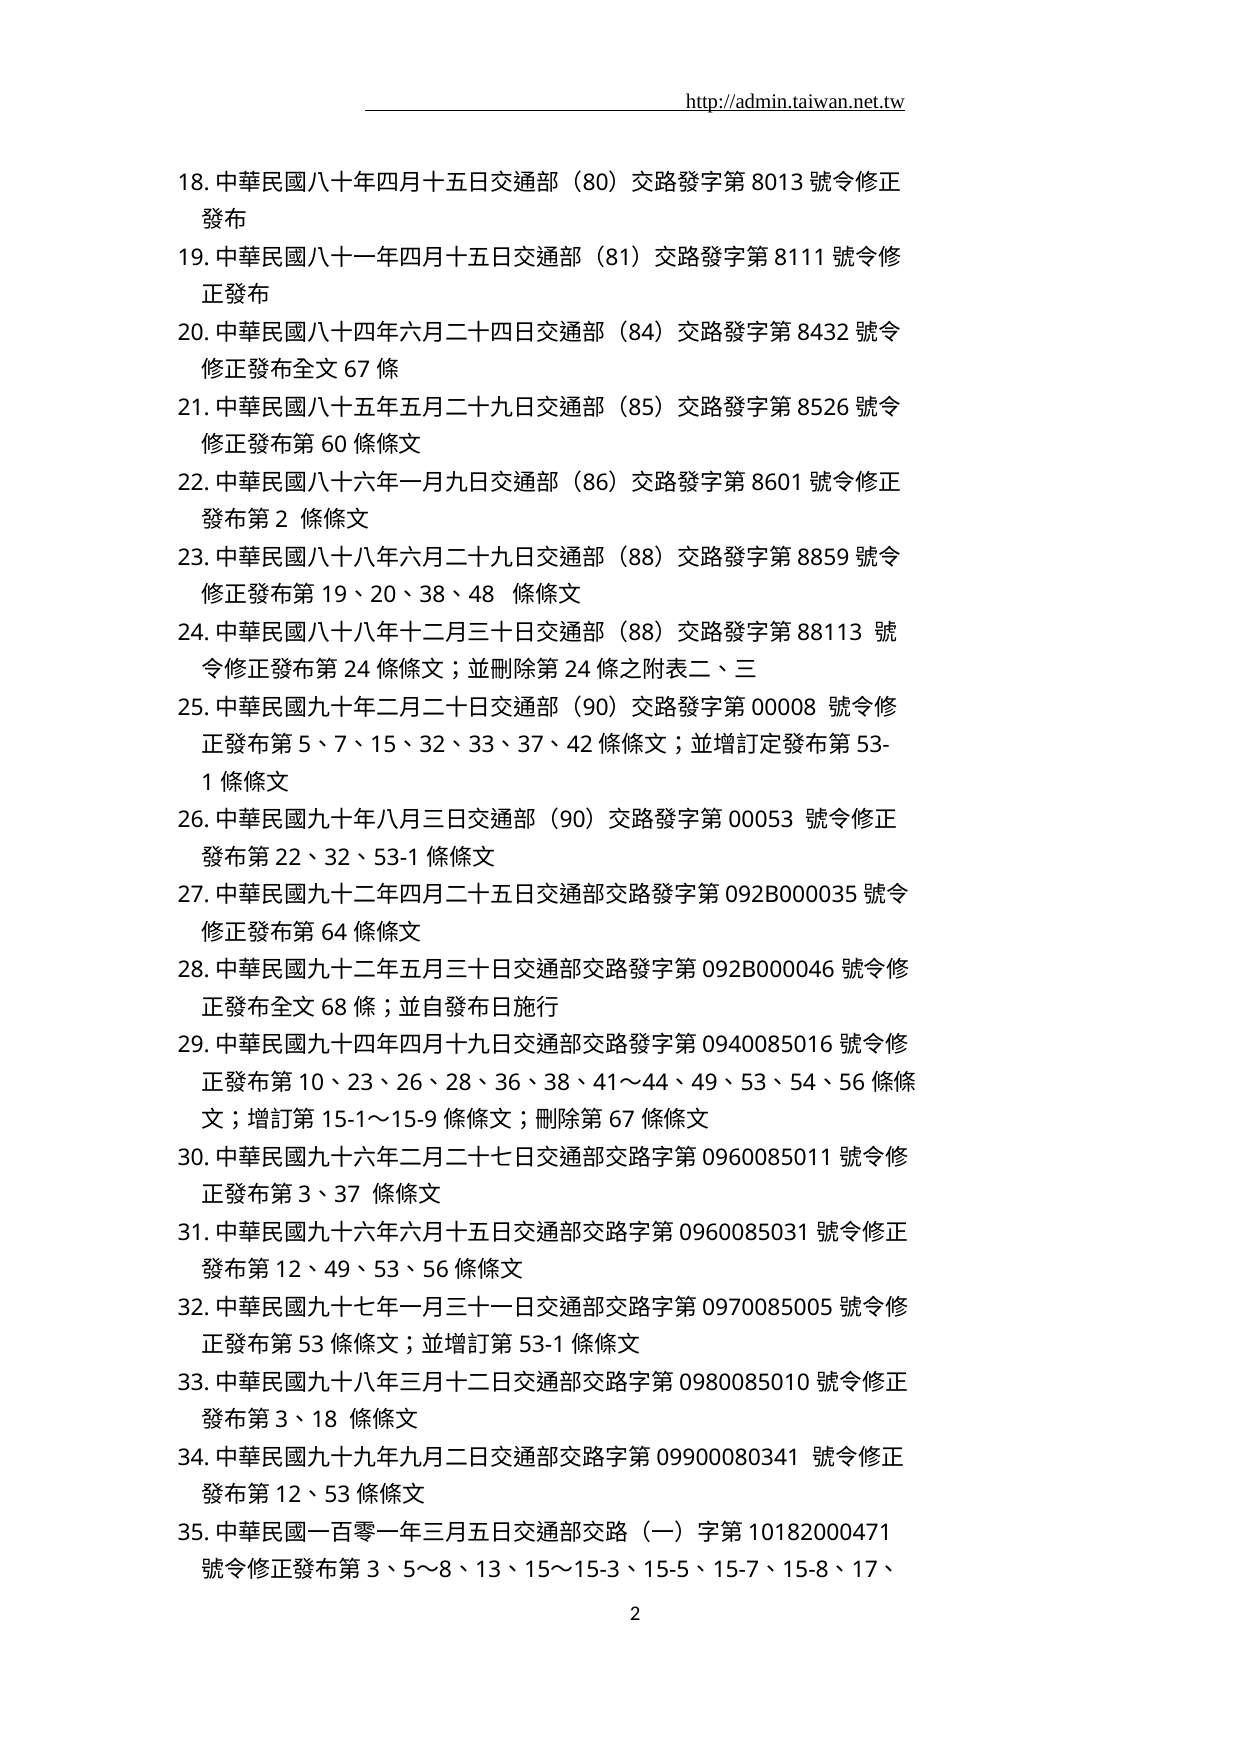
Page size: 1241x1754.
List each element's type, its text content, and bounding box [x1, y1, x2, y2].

text 21. 中華民國八十五年五月二十九日交通部（85）交路發字第 8526 號令 [177, 386, 1092, 424]
text 發布 [177, 199, 1092, 236]
text 18. 中華民國八十年四月十五日交通部（80）交路發字第 8013 號令修正 [177, 161, 1092, 199]
text 29. 中華民國九十四年四月十九日交通部交路發字第 0940085016 號令修 [177, 1024, 1092, 1061]
text 正發布 [177, 274, 1092, 311]
text 22. 中華民國八十六年一月九日交通部（86）交路發字第 8601 號令修正 [177, 461, 1092, 499]
text 28. 中華民國九十二年五月三十日交通部交路發字第 092B000046 號令修 [177, 949, 1092, 986]
text 30. 中華民國九十六年二月二十七日交通部交路字第 0960085011 號令修 [177, 1136, 1092, 1174]
text 正發布第 5、7、15、32、33、37、42 條條文；並增訂定發布第 53- [177, 724, 1092, 761]
text 發布第 22、32、53-1 條條文 [177, 836, 1092, 874]
text 31. 中華民國九十六年六月十五日交通部交路字第 0960085031 號令修正 [177, 1211, 1092, 1249]
text 33. 中華民國九十八年三月十二日交通部交路字第 0980085010 號令修正 [177, 1361, 1092, 1399]
text 發布第 3、18 條條文 [177, 1399, 1092, 1436]
text 發布第 12、53 條條文 [177, 1474, 1092, 1511]
text 20. 中華民國八十四年六月二十四日交通部（84）交路發字第 8432 號令 [177, 311, 1092, 349]
text 修正發布第 60 條條文 [177, 424, 1092, 461]
text 發布第 2 條條文 [177, 499, 1092, 536]
text 25. 中華民國九十年二月二十日交通部（90）交路發字第 00008 號令修 [177, 686, 1092, 724]
text 修正發布第 64 條條文 [177, 911, 1092, 949]
text 24. 中華民國八十八年十二月三十日交通部（88）交路發字第 88113 號 [177, 611, 1092, 649]
text 26. 中華民國九十年八月三日交通部（90）交路發字第 00053 號令修正 [177, 799, 1092, 836]
text 文；增訂第 15-1～15-9 條條文；刪除第 67 條條文 [177, 1099, 1092, 1136]
text 27. 中華民國九十二年四月二十五日交通部交路發字第 092B000035 號令 [177, 874, 1092, 911]
text 23. 中華民國八十八年六月二十九日交通部（88）交路發字第 8859 號令 [177, 536, 1092, 574]
text 令修正發布第 24 條條文；並刪除第 24 條之附表二、三 [177, 649, 1092, 686]
text 號令修正發布第 3、5～8、13、15～15-3、15-5、15-7、15-8、17、 [177, 1549, 1092, 1586]
text 35. 中華民國一百零一年三月五日交通部交路（一）字第 10182000471 [177, 1511, 1092, 1549]
text 發布第 12、49、53、56 條條文 [177, 1249, 1092, 1286]
text 正發布第 10、23、26、28、36、38、41～44、49、53、54、56 條條 [177, 1061, 1092, 1099]
text 正發布第 53 條條文；並增訂第 53-1 條條文 [177, 1324, 1092, 1361]
text 1 條條文 [177, 761, 1092, 799]
text 正發布第 3、37 條條文 [177, 1174, 1092, 1211]
text 修正發布全文 67 條 [177, 349, 1092, 386]
text 32. 中華民國九十七年一月三十一日交通部交路字第 0970085005 號令修 [177, 1286, 1092, 1324]
text 正發布全文 68 條；並自發布日施行 [177, 986, 1092, 1024]
text 19. 中華民國八十一年四月十五日交通部（81）交路發字第 8111 號令修 [177, 236, 1092, 274]
text 修正發布第 19、20、38、48 條條文 [177, 574, 1092, 611]
text 34. 中華民國九十九年九月二日交通部交路字第 09900080341 號令修正 [177, 1436, 1092, 1474]
